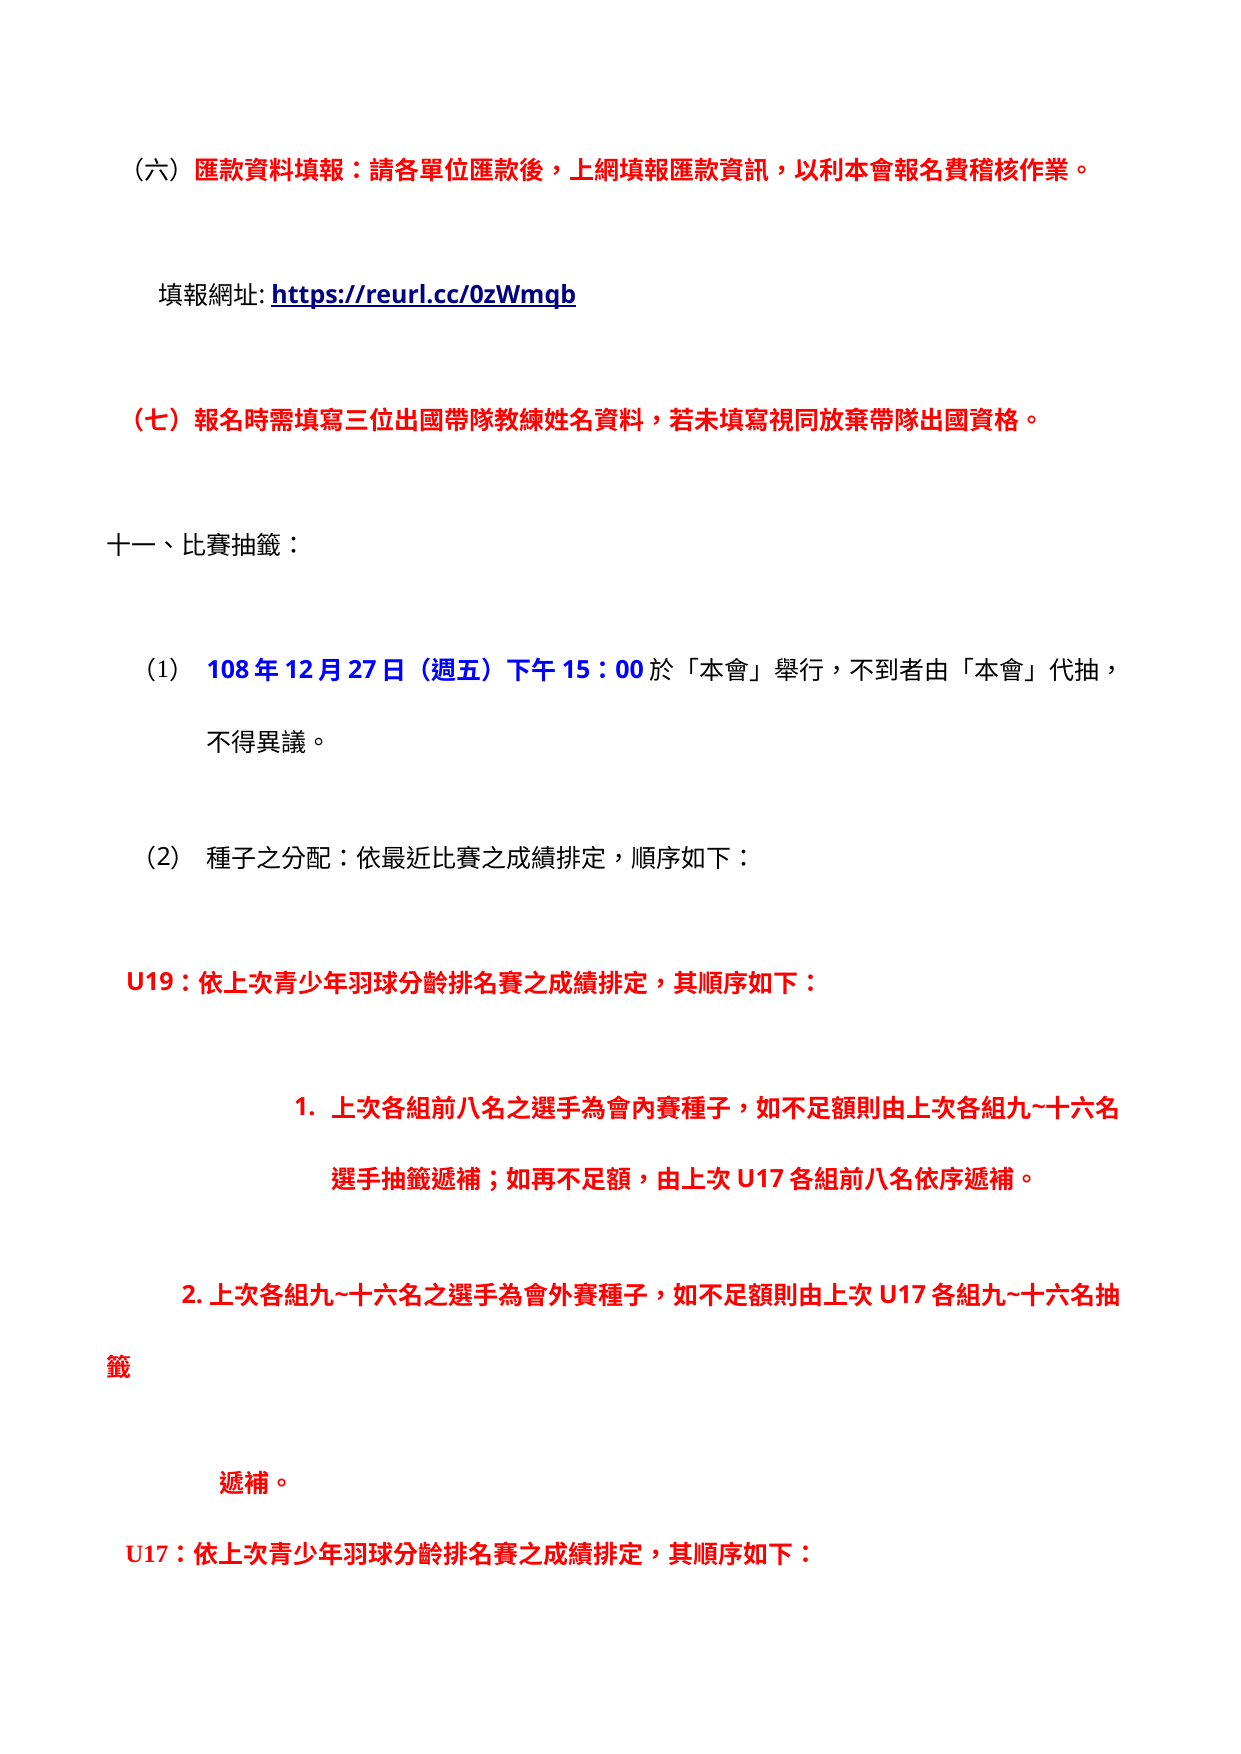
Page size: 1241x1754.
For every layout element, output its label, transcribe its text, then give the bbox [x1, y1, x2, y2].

text U19：依上次青少年羽球分齡排名賽之成績排定，其順序如下： [106, 939, 1134, 1002]
list 108年12月27日（週五）下午15：00於「本會」舉行，不到者由「本會」代抽，不得異議。 [131, 627, 1134, 761]
text 填報網址: https://reurl.cc/0zWmqb [106, 252, 1134, 314]
list 種子之分配：依最近比賽之成績排定，順序如下： [131, 814, 1134, 877]
text 2. 上次各組九~十六名之選手為會外賽種子，如不足額則由上次U17各組九~十六名抽籤 [106, 1252, 1134, 1386]
list 上次各組前八名之選手為會內賽種子，如不足額則由上次各組九~十六名選手抽籤遞補；如再不足額，由上次U17各組前八名依序遞補。 [294, 1064, 1134, 1199]
text 遞補。 U17：依上次青少年羽球分齡排名賽之成績排定，其順序如下： [106, 1439, 1134, 1574]
text （六）匯款資料填報：請各單位匯款後，上網填報匯款資訊，以利本會報名費稽核作業。 [106, 127, 1134, 189]
text （七）報名時需填寫三位出國帶隊教練姓名資料，若未填寫視同放棄帶隊出國資格。 [106, 377, 1134, 439]
text 十一、比賽抽籤： [106, 502, 1134, 564]
